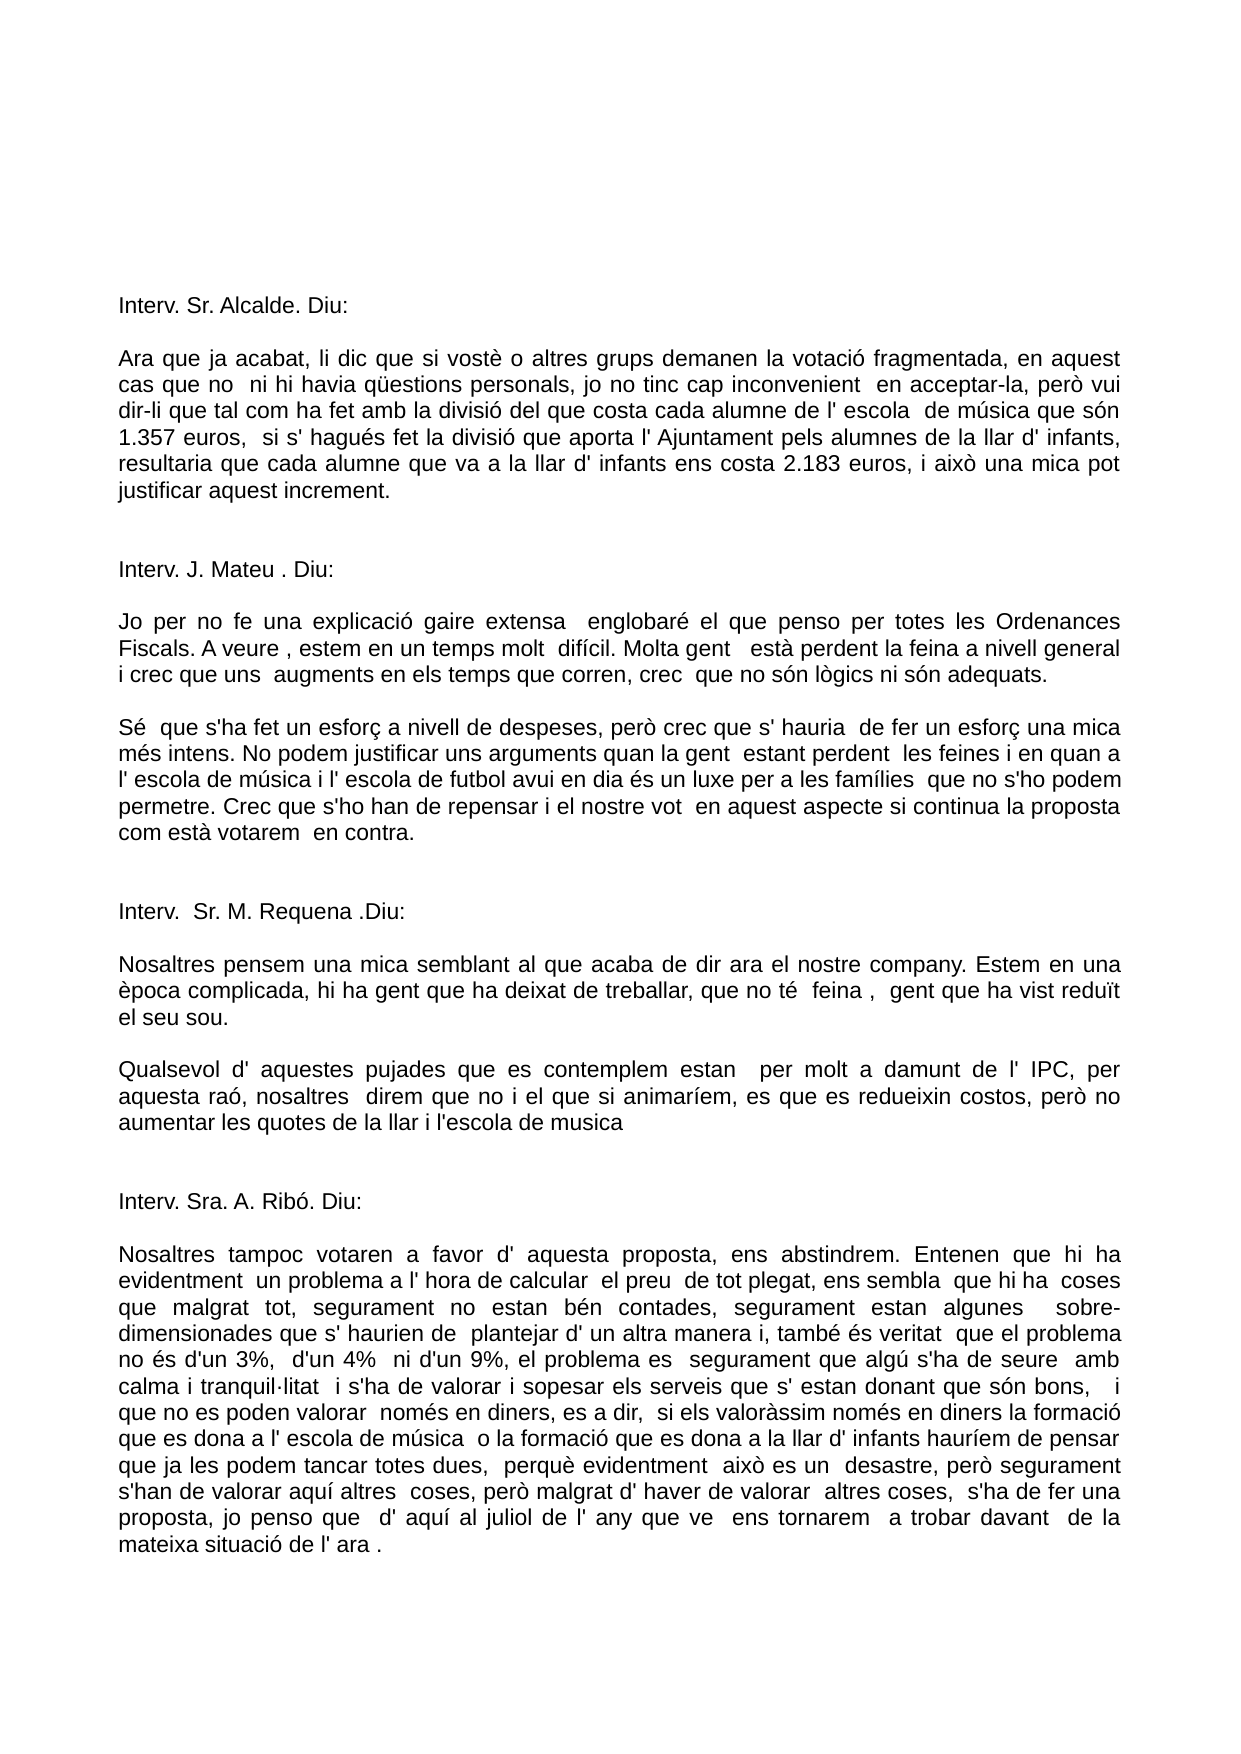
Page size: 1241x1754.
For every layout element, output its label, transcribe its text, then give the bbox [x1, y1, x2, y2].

text Nosaltres pensem una mica semblant al que acaba de dir ara el nostre company. Estem en una època complicada, hi ha gent que ha deixat de treballar, que no té feina , gent que ha vist reduït el seu sou. [118, 951, 1122, 1030]
text Nosaltres tampoc votaren a favor d' aquesta proposta, ens abstindrem. Entenen que hi ha evidentment un problema a l' hora de calcular el preu de tot plegat, ens sembla que hi ha coses que malgrat tot, segurament no estan bén contades, segurament estan algunes sobre-dimensionades que s' haurien de plantejar d' un altra manera i, també és veritat que el problema no és d'un 3%, d'un 4% ni d'un 9%, el problema es segurament que algú s'ha de seure amb calma i tranquil·litat i s'ha de valorar i sopesar els serveis que s' estan donant que són bons, i que no es poden valorar només en diners, es a dir, si els valoràssim només en diners la formació que es dona a l' escola de música o la formació que es dona a la llar d' infants hauríem de pensar que ja les podem tancar totes dues, perquè evidentment això es un desastre, però segurament s'han de valorar aquí altres coses, però malgrat d' haver de valorar altres coses, s'ha de fer una proposta, jo penso que d' aquí al juliol de l' any que ve ens tornarem a trobar davant de la mateixa situació de l' ara . [118, 1241, 1122, 1557]
text Interv. Sr. Alcalde. Diu: [118, 292, 1122, 318]
text Interv. Sr. M. Requena .Diu: [118, 898, 1122, 924]
text Jo per no fe una explicació gaire extensa englobaré el que penso per totes les Ordenances Fiscals. A veure , estem en un temps molt difícil. Molta gent està perdent la feina a nivell general i crec que uns augments en els temps que corren, crec que no són lògics ni són adequats. [118, 608, 1122, 687]
text Ara que ja acabat, li dic que si vostè o altres grups demanen la votació fragmentada, en aquest cas que no ni hi havia qüestions personals, jo no tinc cap inconvenient en acceptar-la, però vui dir-li que tal com ha fet amb la divisió del que costa cada alumne de l' escola de música que són 1.357 euros, si s' hagués fet la divisió que aporta l' Ajuntament pels alumnes de la llar d' infants, resultaria que cada alumne que va a la llar d' infants ens costa 2.183 euros, i això una mica pot justificar aquest increment. [118, 345, 1122, 503]
text Interv. Sra. A. Ribó. Diu: [118, 1188, 1122, 1214]
text Interv. J. Mateu . Diu: [118, 556, 1122, 582]
text Sé que s'ha fet un esforç a nivell de despeses, però crec que s' hauria de fer un esforç una mica més intens. No podem justificar uns arguments quan la gent estant perdent les feines i en quan a l' escola de música i l' escola de futbol avui en dia és un luxe per a les famílies que no s'ho podem permetre. Crec que s'ho han de repensar i el nostre vot en aquest aspecte si continua la proposta com està votarem en contra. [118, 714, 1122, 846]
text Qualsevol d' aquestes pujades que es contemplem estan per molt a damunt de l' IPC, per aquesta raó, nosaltres direm que no i el que si animaríem, es que es redueixin costos, però no aumentar les quotes de la llar i l'escola de musica [118, 1056, 1122, 1135]
